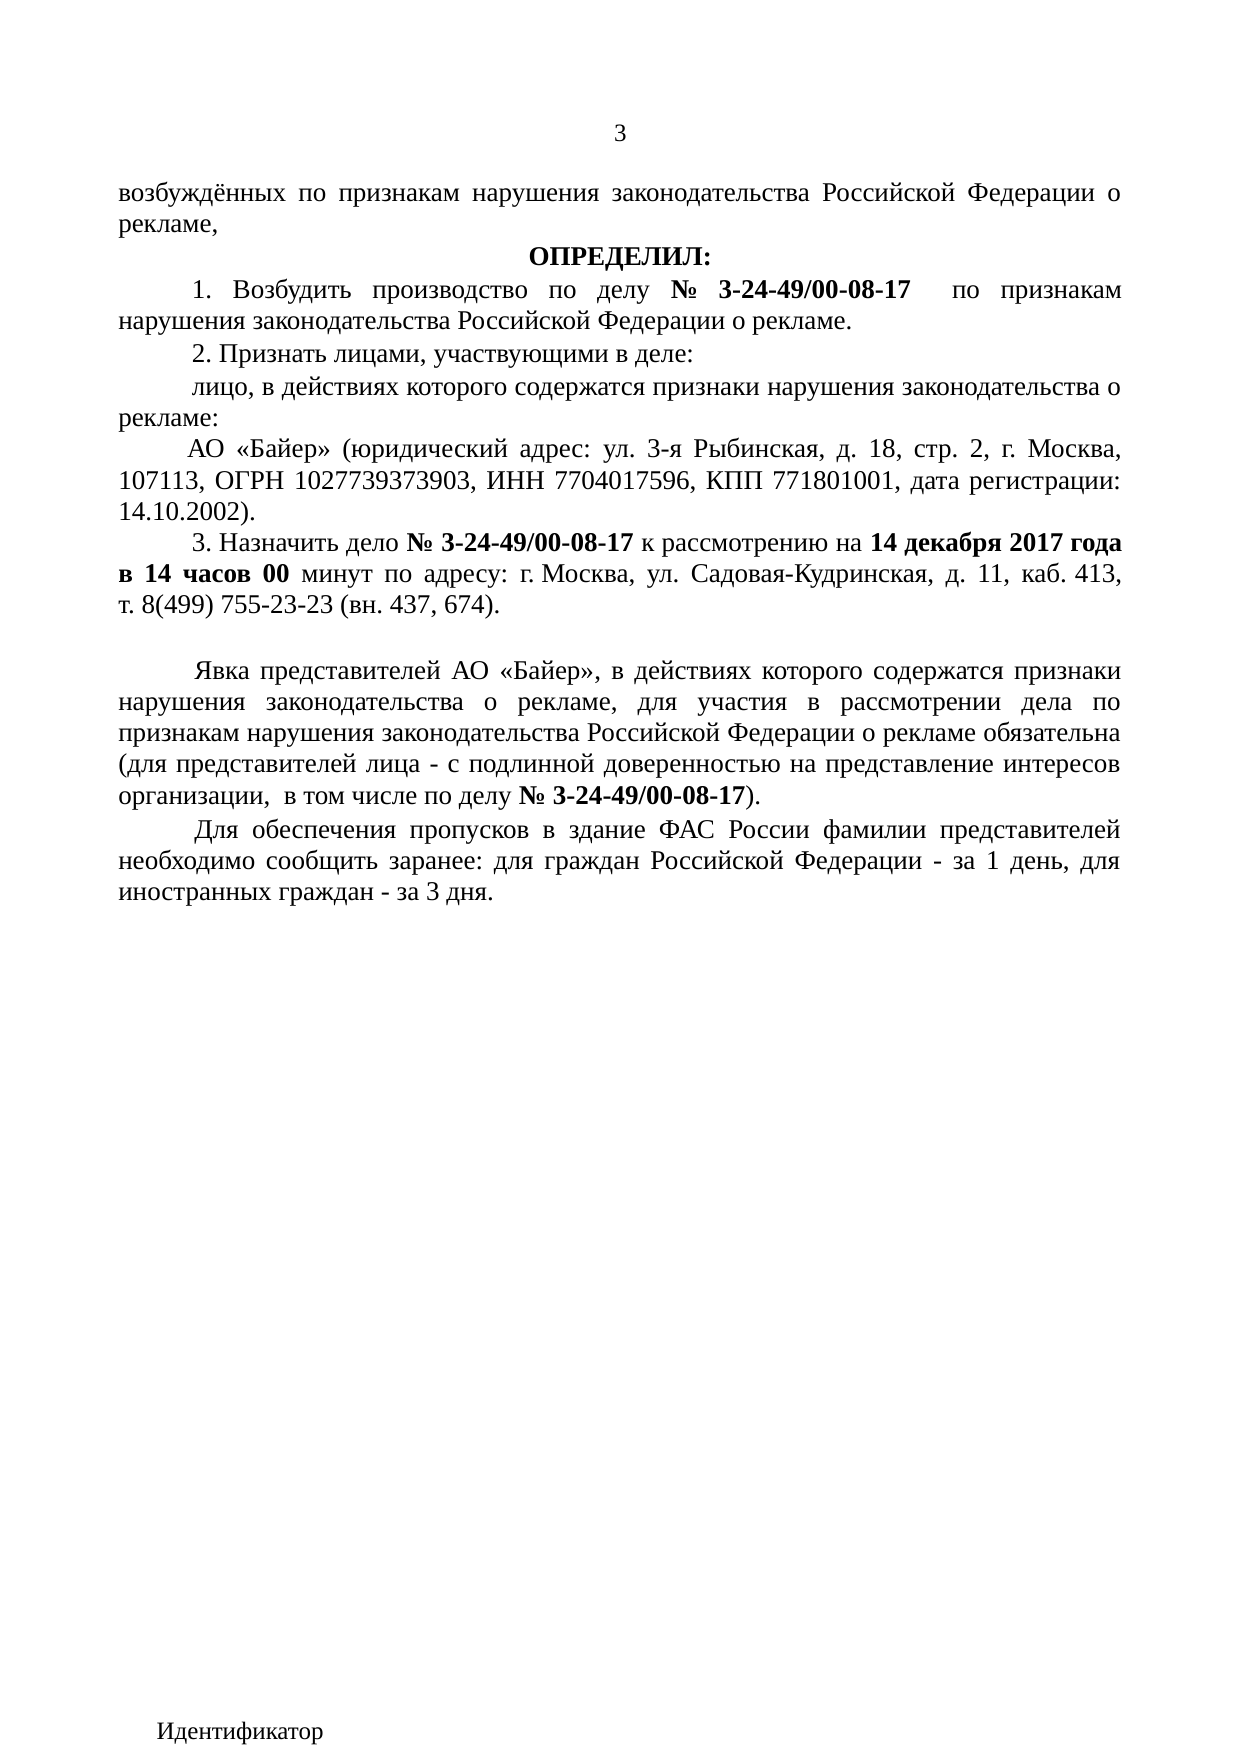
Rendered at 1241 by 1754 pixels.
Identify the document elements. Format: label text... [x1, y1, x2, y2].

text Явка представителей АО «Байер», в действиях которого содержатся признаки нарушения законодательства о рекламе, для участия в рассмотрении дела по признакам нарушения законодательства Российской Федерации о рекламе обязательна (для представителей лица - с подлинной доверенностью на представление интересов организации, в том числе по делу № 3-24-49/00-08-17). [118, 654, 1122, 810]
text 2. Признать лицами, участвующими в деле: [118, 337, 1122, 368]
text лицо, в действиях которого содержатся признаки нарушения законодательства о рекламе: [118, 370, 1122, 433]
text Для обеспечения пропусков в здание ФАС России фамилии представителей необходимо сообщить заранее: для граждан Российской Федерации - за 1 день, для иностранных граждан - за 3 дня. [118, 813, 1122, 906]
text 3. Назначить дело № 3-24-49/00-08-17 к рассмотрению на 14 декабря 2017 года в 14 часов 00 минут по адресу: г. Москва, ул. Садовая-Кудринская, д. 11, каб. 413, т. 8(499) 755-23-23 (вн. 437, 674). [118, 526, 1122, 619]
text 1. Возбудить производство по делу № 3-24-49/00-08-17 по признакам нарушения законодательства Российской Федерации о рекламе. [118, 273, 1122, 336]
text АО «Байер» (юридический адрес: ул. 3-я Рыбинская, д. 18, стр. 2, г. Москва, 107113, ОГРН 1027739373903, ИНН 7704017596, КПП 771801001, дата регистрации: 14.10.2002). [118, 433, 1122, 526]
text возбуждённых по признакам нарушения законодательства Российской Федерации о рекламе, [118, 176, 1122, 239]
text ОПРЕДЕЛИЛ: [118, 240, 1122, 272]
